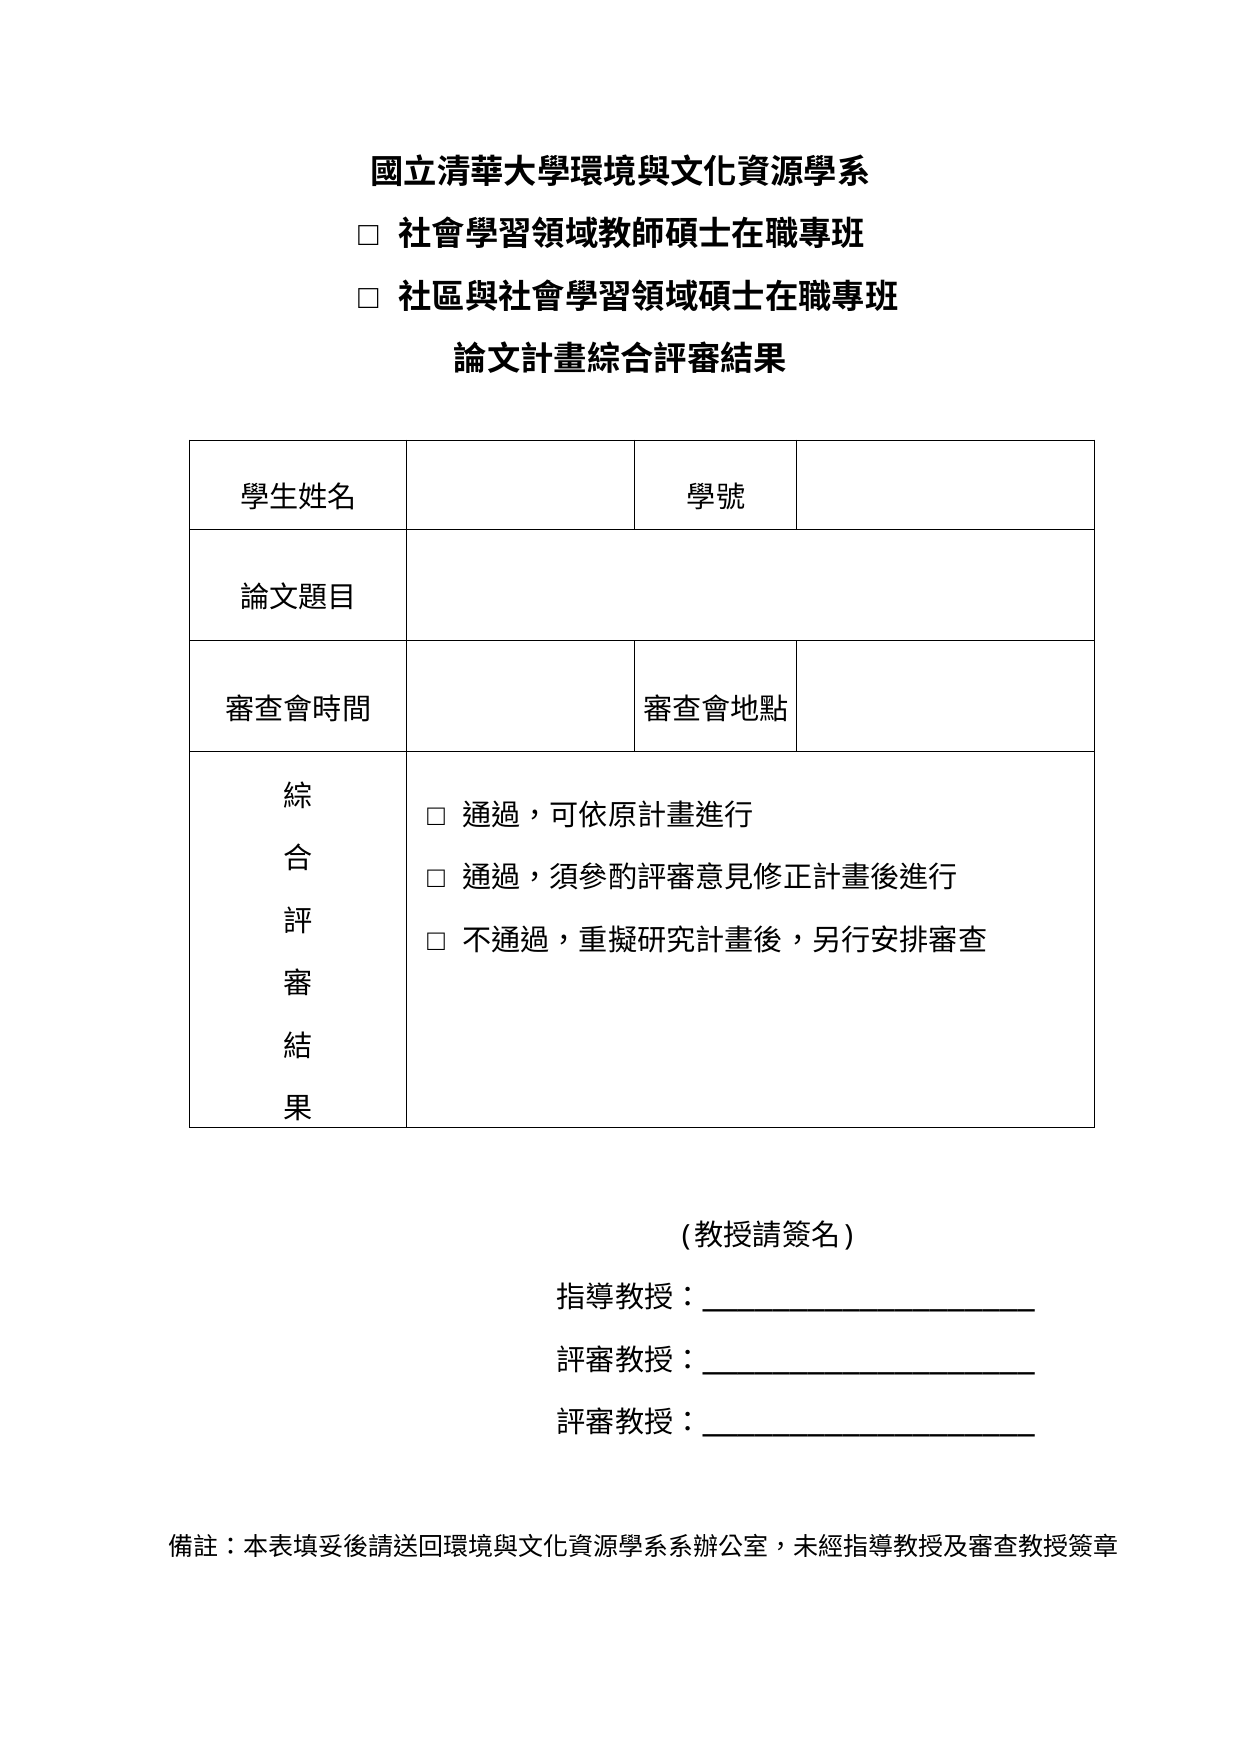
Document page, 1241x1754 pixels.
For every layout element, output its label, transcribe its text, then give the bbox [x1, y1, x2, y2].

table_cell □ 通過，可依原計畫進行 □ 通過，須參酌評審意見修正計畫後進行 □ 不通過，重擬研究計畫後，另行安排審查 [407, 752, 1094, 1127]
table_header 學號 [635, 441, 796, 529]
table_cell [797, 641, 1094, 751]
table_cell 審查會時間 [190, 641, 406, 751]
table_header [407, 441, 634, 529]
table_cell [407, 641, 634, 751]
text 備註：本表填妥後請送回環境與文化資源學系系辦公室，未經指導教授及審查教授簽章 [168, 1503, 1122, 1566]
table_header [797, 441, 1094, 529]
table_cell [407, 530, 1094, 640]
text 評審教授：___________________ [99, 1316, 1034, 1378]
text (教授請簽名) [99, 1191, 1122, 1253]
text □ 社區與社會學習領域碩士在職專班 [118, 252, 1122, 314]
text 評審教授：___________________ [99, 1378, 1034, 1441]
table_cell 審查會地點 [635, 641, 796, 751]
text 論文計畫綜合評審結果 [118, 314, 1122, 377]
text □ 社會學習領域教師碩士在職專班 [118, 189, 1122, 252]
text 指導教授：­­­­­­­­­­­___________________ [99, 1253, 1034, 1316]
table_cell 論文題目 [190, 530, 406, 640]
text 國立清華大學環境與文化資源學系 [118, 127, 1122, 189]
table_cell 綜 合 評 審 結 果 [190, 752, 406, 1127]
table_header 學生姓名 [190, 441, 406, 529]
